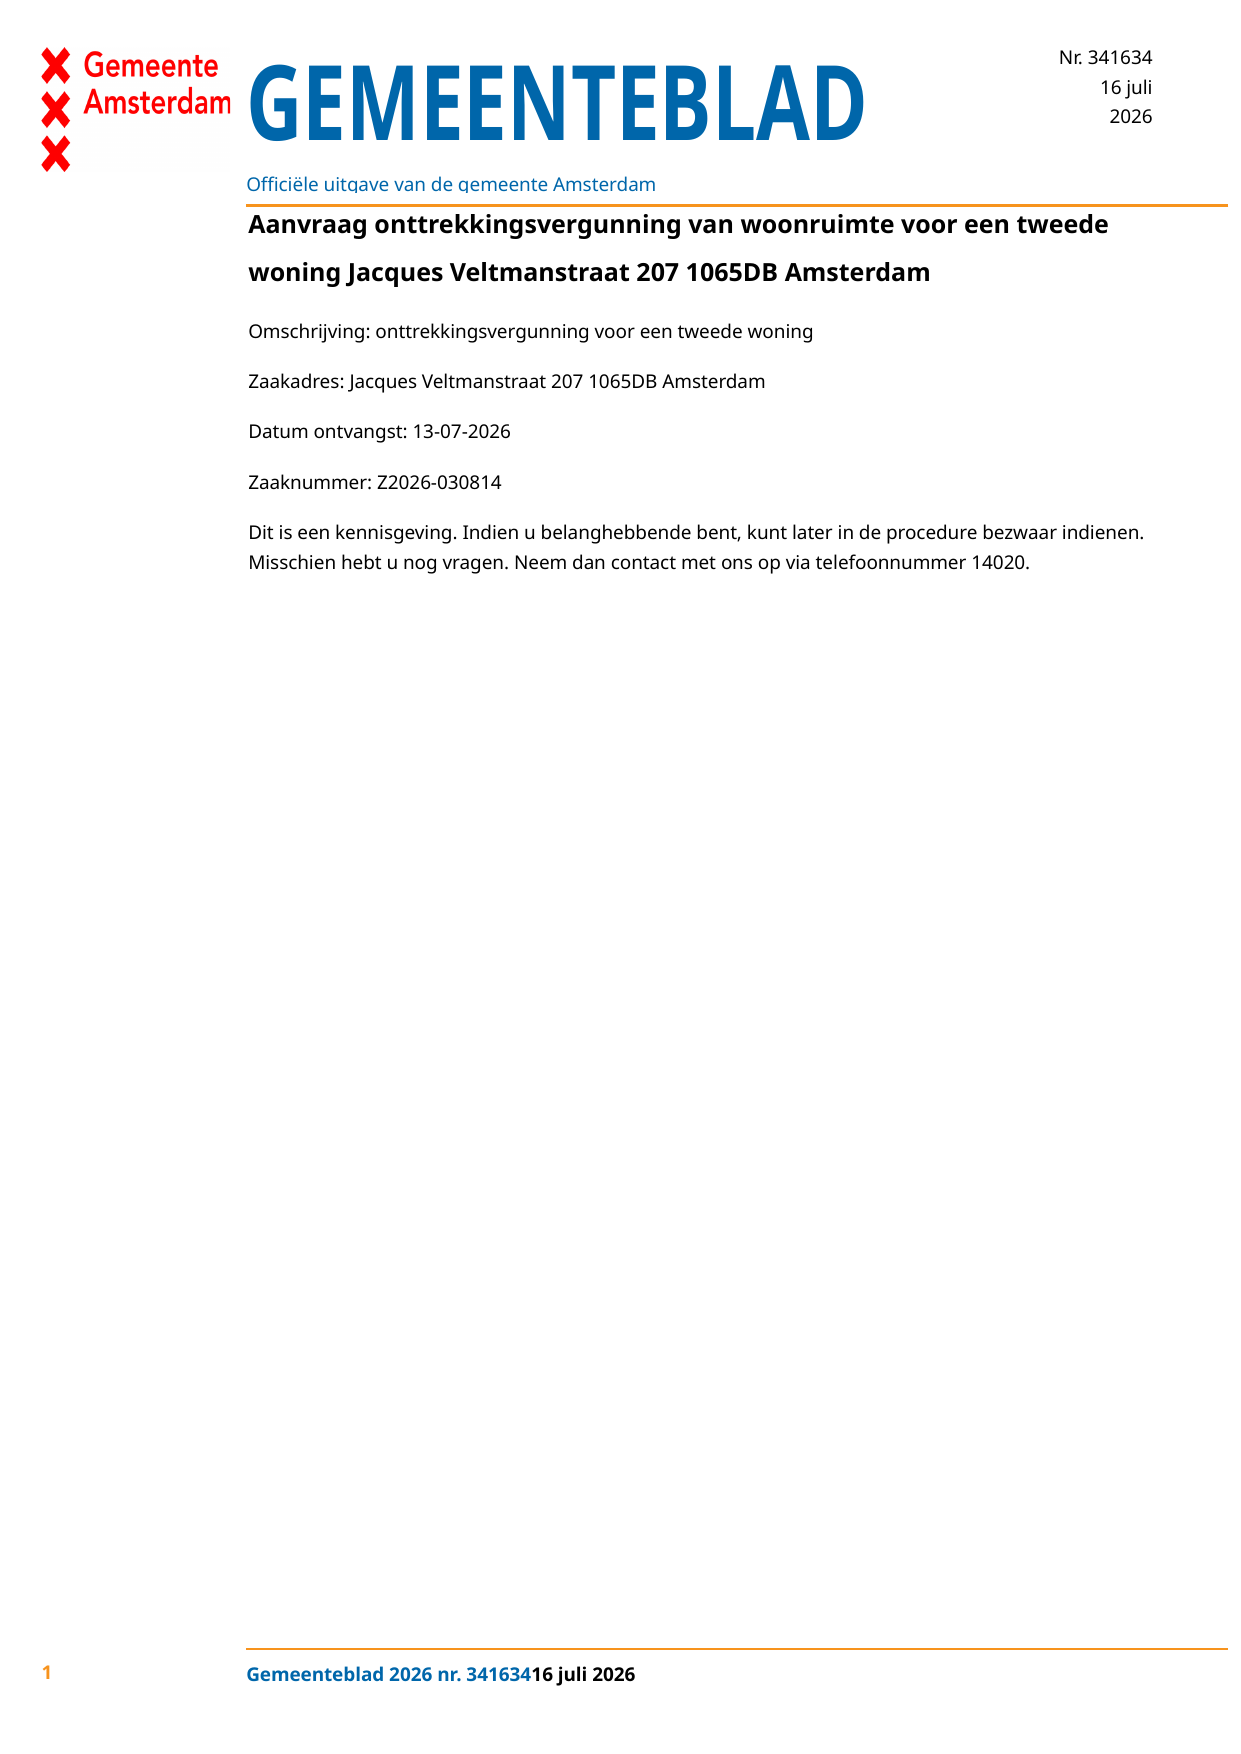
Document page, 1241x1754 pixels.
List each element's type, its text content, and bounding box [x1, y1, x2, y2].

text Omschrijving: onttrekkingsvergunning voor een tweede woning [248, 318, 1152, 344]
text Zaaknummer: Z2026-030814 [248, 469, 1152, 495]
text Aanvraag onttrekkingsvergunning van woonruimte voor een tweede woning Jacques Veltmanstraat 207 1065DB Amsterdam [248, 207, 1152, 288]
picture [41, 47, 231, 172]
text Zaakadres: Jacques Veltmanstraat 207 1065DB Amsterdam [248, 368, 1152, 394]
text Datum ontvangst: 13-07-2026 [248, 419, 1152, 444]
text Dit is een kennisgeving. Indien u belanghebbende bent, kunt later in de procedure bezwaar indienen. Misschien hebt u nog vragen. Neem dan contact met ons op via telefoonnummer 14020. [248, 519, 1152, 575]
